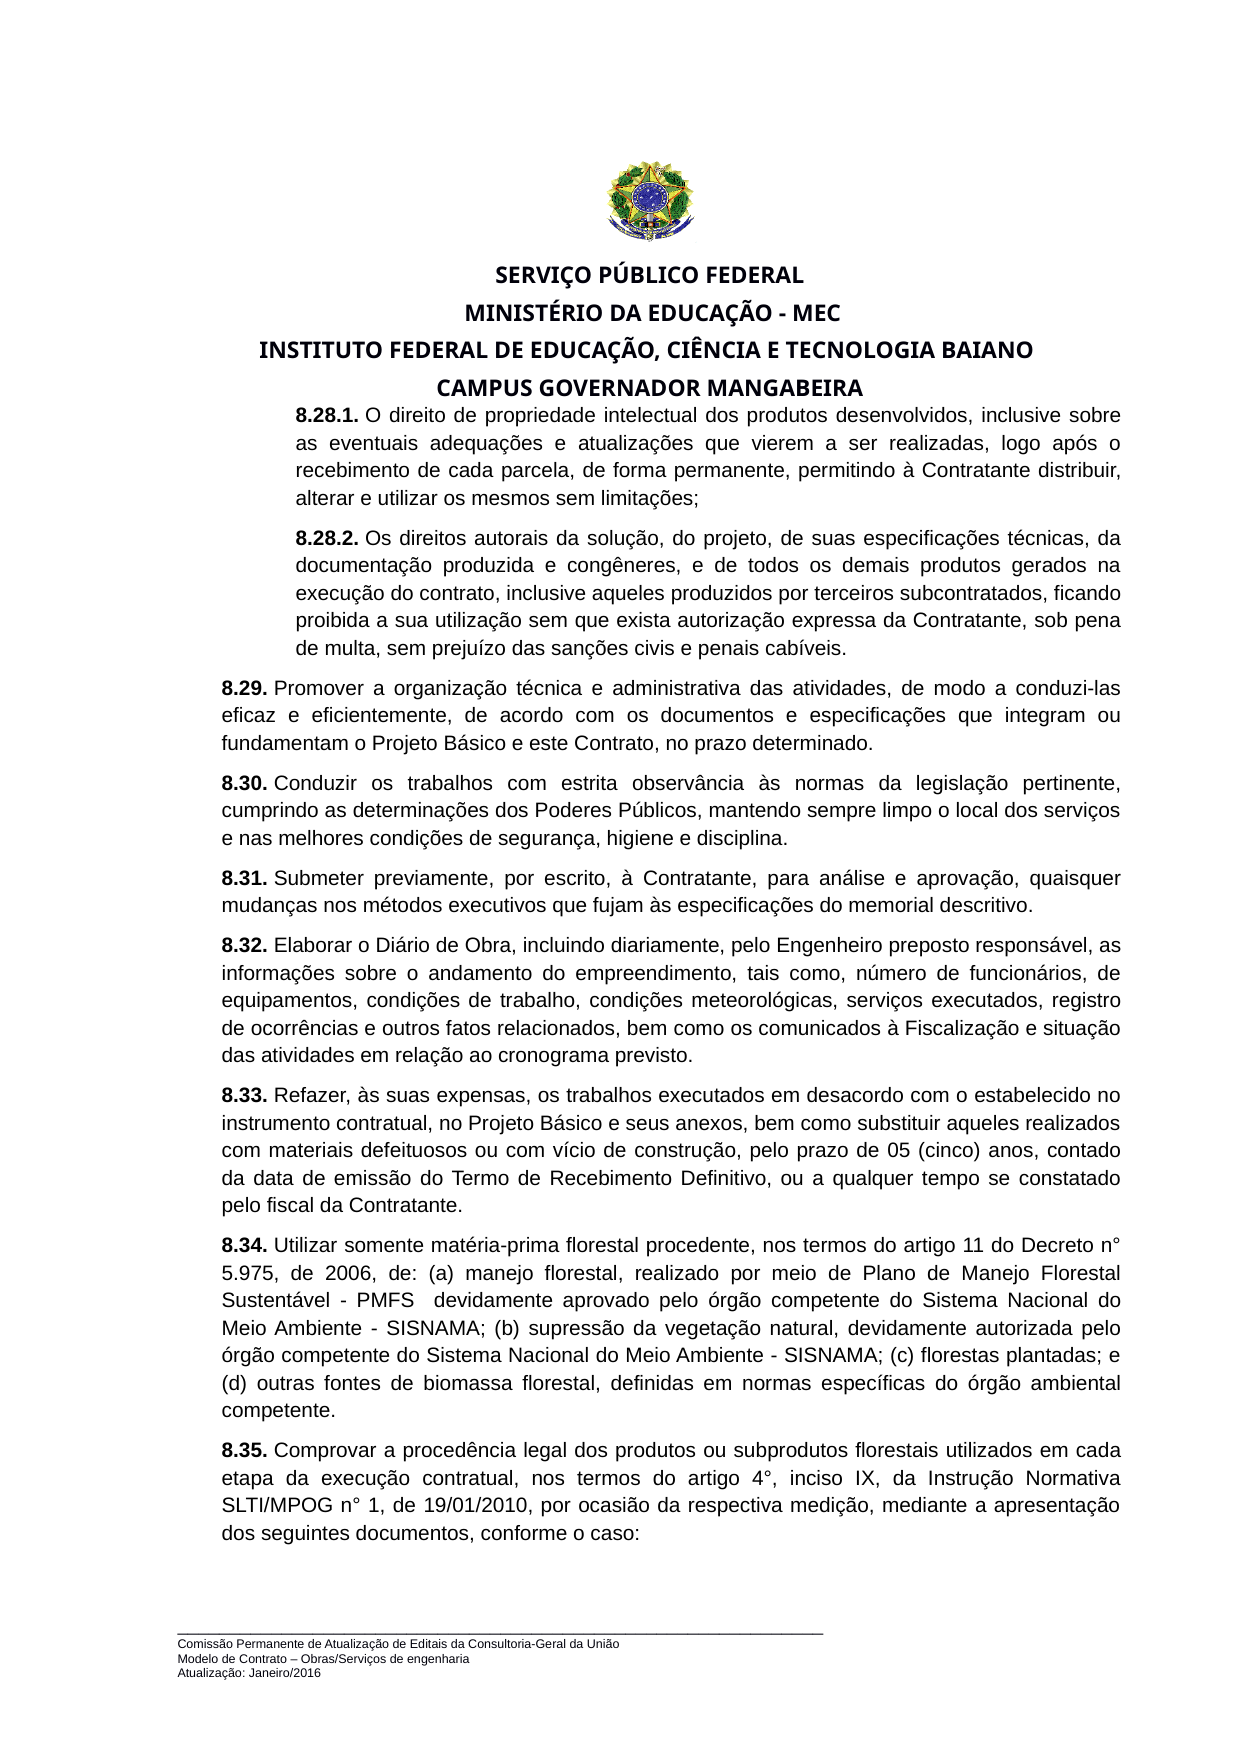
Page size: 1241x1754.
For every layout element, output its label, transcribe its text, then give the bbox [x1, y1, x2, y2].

picture [603, 160, 697, 243]
list Conduzir os trabalhos com estrita observância às normas da legislação pertinente, cumprindo as determinações dos Poderes Públicos, mantendo sempre limpo o local dos serviços e nas melhores condições de segurança, higiene e disciplina. [221, 771, 1122, 850]
list Promover a organização técnica e administrativa das atividades, de modo a conduzi-las eficaz e eficientemente, de acordo com os documentos e especificações que integram ou fundamentam o Projeto Básico e este Contrato, no prazo determinado. [221, 676, 1122, 755]
list Comprovar a procedência legal dos produtos ou subprodutos florestais utilizados em cada etapa da execução contratual, nos termos do artigo 4°, inciso IX, da Instrução Normativa SLTI/MPOG n° 1, de 19/01/2010, por ocasião da respectiva medição, mediante a apresentação dos seguintes documentos, conforme o caso: [221, 1438, 1122, 1545]
list Utilizar somente matéria-prima florestal procedente, nos termos do artigo 11 do Decreto n° 5.975, de 2006, de: (a) manejo florestal, realizado por meio de Plano de Manejo Florestal Sustentável - PMFS devidamente aprovado pelo órgão competente do Sistema Nacional do Meio Ambiente - SISNAMA; (b) supressão da vegetação natural, devidamente autorizada pelo órgão competente do Sistema Nacional do Meio Ambiente - SISNAMA; (c) florestas plantadas; e (d) outras fontes de biomassa florestal, definidas em normas específicas do órgão ambiental competente. [221, 1233, 1122, 1422]
list O direito de propriedade intelectual dos produtos desenvolvidos, inclusive sobre as eventuais adequações e atualizações que vierem a ser realizadas, logo após o recebimento de cada parcela, de forma permanente, permitindo à Contratante distribuir, alterar e utilizar os mesmos sem limitações; [295, 403, 1122, 510]
list Elaborar o Diário de Obra, incluindo diariamente, pelo Engenheiro preposto responsável, as informações sobre o andamento do empreendimento, tais como, número de funcionários, de equipamentos, condições de trabalho, condições meteorológicas, serviços executados, registro de ocorrências e outros fatos relacionados, bem como os comunicados à Fiscalização e situação das atividades em relação ao cronograma previsto. [221, 933, 1122, 1067]
list Os direitos autorais da solução, do projeto, de suas especificações técnicas, da documentação produzida e congêneres, e de todos os demais produtos gerados na execução do contrato, inclusive aqueles produzidos por terceiros subcontratados, ficando proibida a sua utilização sem que exista autorização expressa da Contratante, sob pena de multa, sem prejuízo das sanções civis e penais cabíveis. [295, 526, 1122, 660]
list Refazer, às suas expensas, os trabalhos executados em desacordo com o estabelecido no instrumento contratual, no Projeto Básico e seus anexos, bem como substituir aqueles realizados com materiais defeituosos ou com vício de construção, pelo prazo de 05 (cinco) anos, contado da data de emissão do Termo de Recebimento Definitivo, ou a qualquer tempo se constatado pelo fiscal da Contratante. [221, 1083, 1122, 1217]
list Submeter previamente, por escrito, à Contratante, para análise e aprovação, quaisquer mudanças nos métodos executivos que fujam às especificações do memorial descritivo. [221, 866, 1122, 917]
